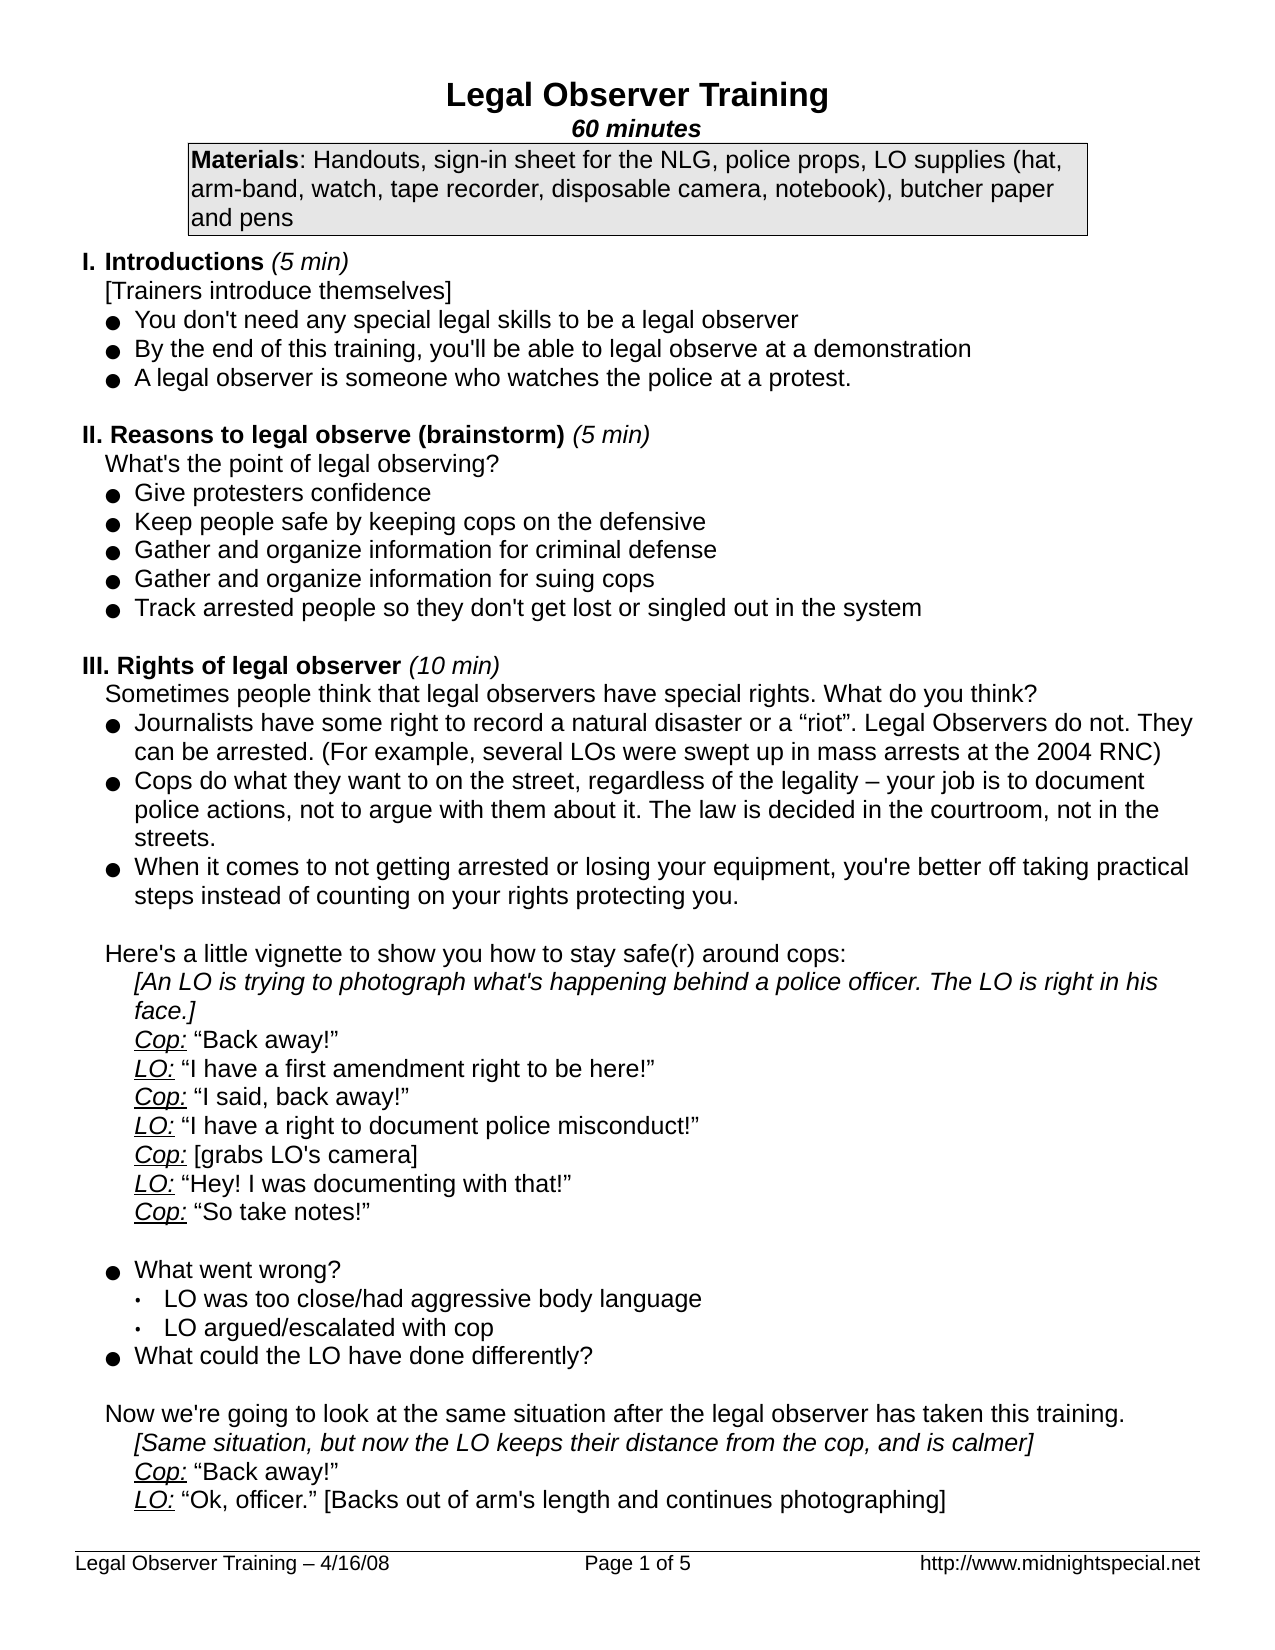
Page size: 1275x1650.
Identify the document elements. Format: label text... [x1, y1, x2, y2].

list Cops do what they want to on the street, regardless of the legality – your job is to document police actions, not to argue with them about it. The law is decided in the courtroom, not in the streets. [104, 766, 1200, 852]
list LO: “Hey! I was documenting with that!” [104, 1168, 1200, 1197]
list [Trainers introduce themselves] [75, 276, 1200, 305]
list Cop: “So take notes!” [104, 1197, 1200, 1226]
list LO argued/escalated with cop [134, 1312, 1200, 1341]
list Journalists have some right to record a natural disaster or a “riot”. Legal Observers do not. They can be arrested. (For example, several LOs were swept up in mass arrests at the 2004 RNC) [104, 708, 1200, 766]
list You don't need any special legal skills to be a legal observer [104, 305, 1200, 334]
list LO: “Ok, officer.” [Backs out of arm's length and continues photographing] [104, 1485, 1200, 1514]
list LO: “I have a first amendment right to be here!” [104, 1053, 1200, 1082]
list Gather and organize information for criminal defense [104, 535, 1200, 564]
list By the end of this training, you'll be able to legal observe at a demonstration [104, 334, 1200, 363]
list Now we're going to look at the same situation after the legal observer has taken this training. [75, 1399, 1200, 1428]
list Track arrested people so they don't get lost or singled out in the system [104, 593, 1200, 622]
list LO: “I have a right to document police misconduct!” [104, 1111, 1200, 1140]
list What could the LO have done differently? [104, 1341, 1200, 1370]
list Give protesters confidence [104, 478, 1200, 507]
list When it comes to not getting arrested or losing your equipment, you're better off taking practical steps instead of counting on your rights protecting you. [104, 852, 1200, 910]
list LO was too close/had aggressive body language [134, 1284, 1200, 1312]
list [Same situation, but now the LO keeps their distance from the cop, and is calmer] [104, 1428, 1200, 1456]
list Here's a little vignette to show you how to stay safe(r) around cops: [75, 938, 1200, 967]
text Materials: Handouts, sign-in sheet for the NLG, police props, LO supplies (hat, arm-band, watch, tape recorder, disposable camera, notebook), butcher paper and pens [189, 144, 1087, 235]
list Sometimes people think that legal observers have special rights. What do you think? [75, 679, 1200, 708]
subtitle Legal Observer Training [75, 75, 1200, 114]
subtitle 60 minutes [75, 114, 1200, 142]
list What went wrong? [104, 1255, 1200, 1284]
list What's the point of legal observing? [75, 449, 1200, 478]
list Cop: “Back away!” [104, 1456, 1200, 1485]
subtitle Introductions (5 min) [75, 247, 1200, 276]
list Cop: “Back away!” [104, 1025, 1200, 1053]
subtitle Rights of legal observer (10 min) [75, 651, 1200, 679]
list [An LO is trying to photograph what's happening behind a police officer. The LO is right in his face.] [104, 967, 1200, 1025]
list Gather and organize information for suing cops [104, 564, 1200, 593]
list Keep people safe by keeping cops on the defensive [104, 507, 1200, 535]
list Cop: “I said, back away!” [104, 1082, 1200, 1111]
subtitle Reasons to legal observe (brainstorm) (5 min) [75, 420, 1200, 449]
list Cop: [grabs LO's camera] [104, 1140, 1200, 1168]
list A legal observer is someone who watches the police at a protest. [104, 363, 1200, 391]
